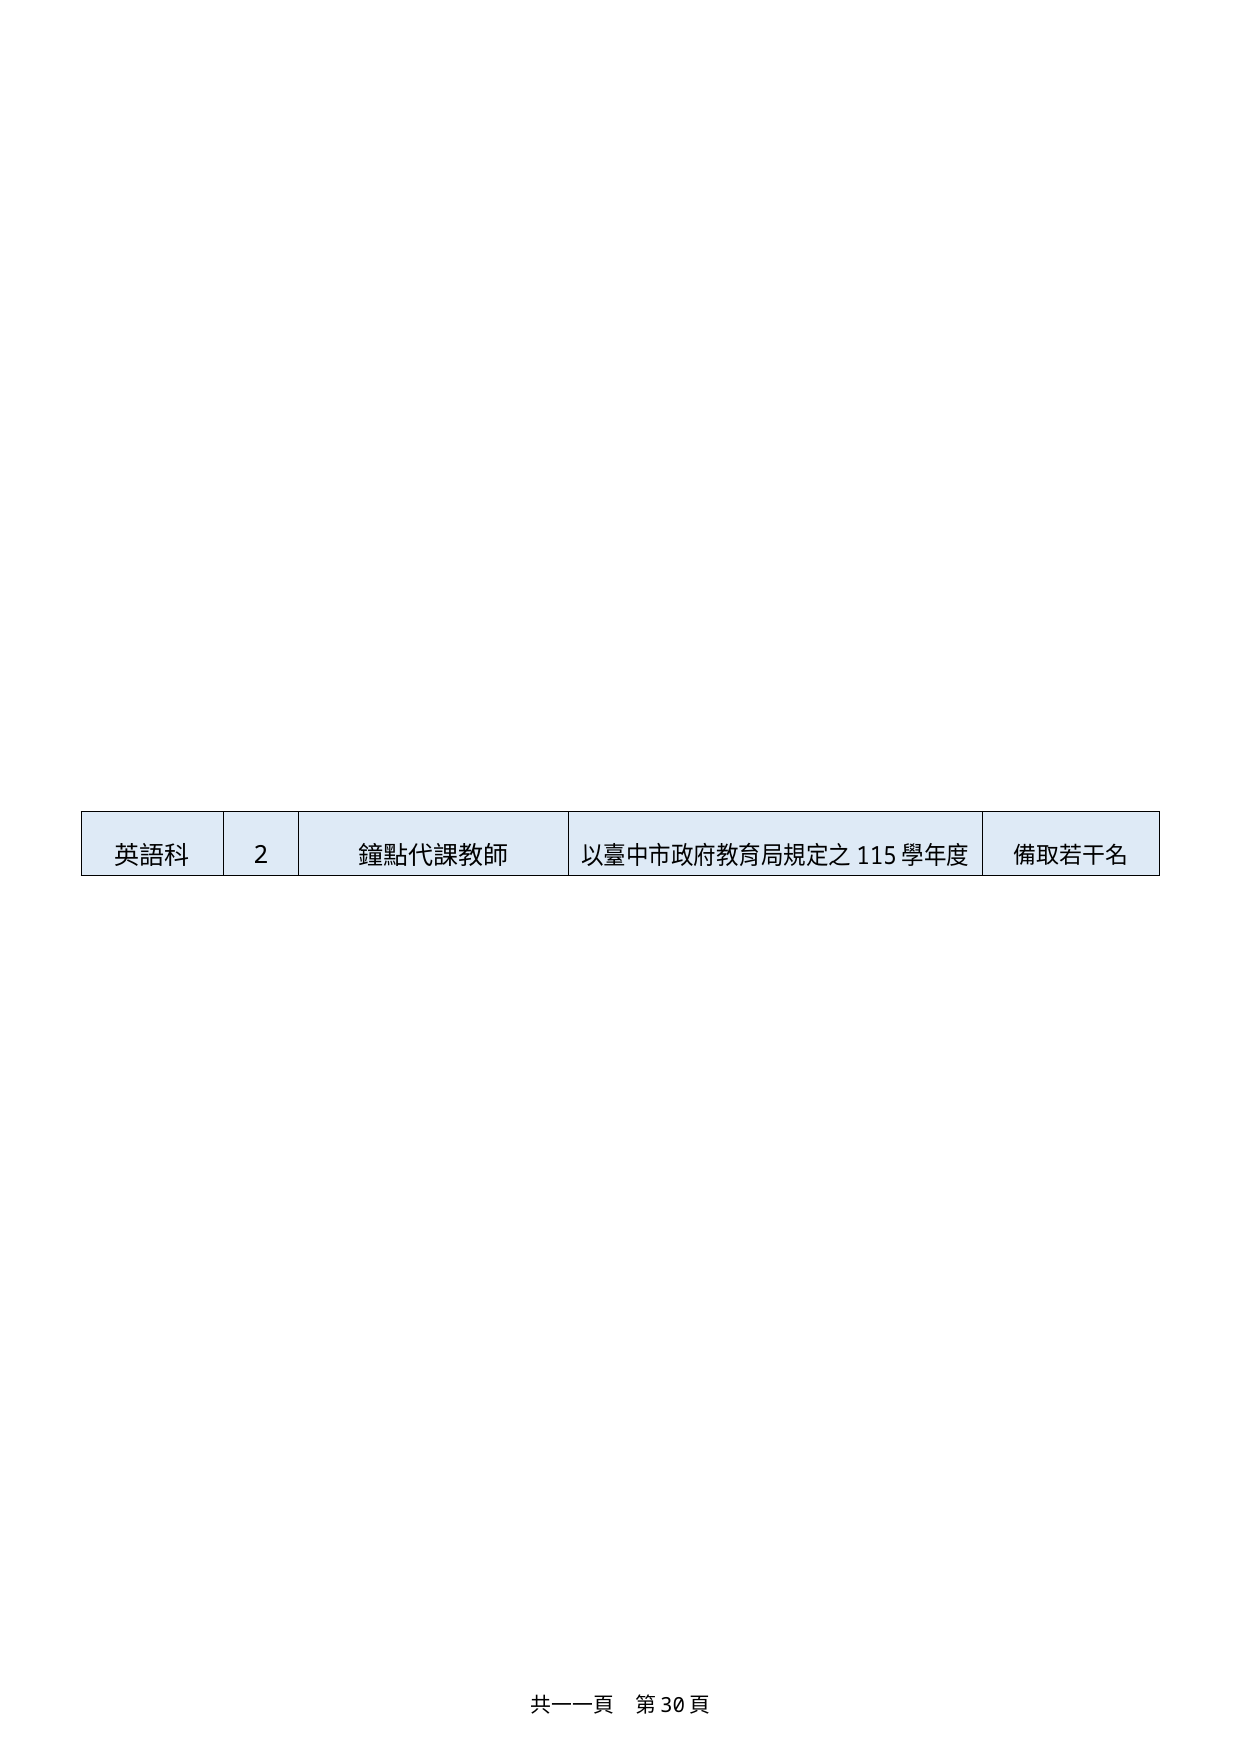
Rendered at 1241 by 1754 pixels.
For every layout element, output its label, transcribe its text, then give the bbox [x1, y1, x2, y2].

table_cell 以臺中市政府教育局規定之115學年度 [569, 812, 982, 875]
table_cell 備取若干名 [983, 812, 1159, 875]
table_cell 英語科 [82, 812, 223, 875]
table_cell 2 [224, 812, 298, 875]
table_cell 鐘點代課教師 [299, 812, 568, 875]
